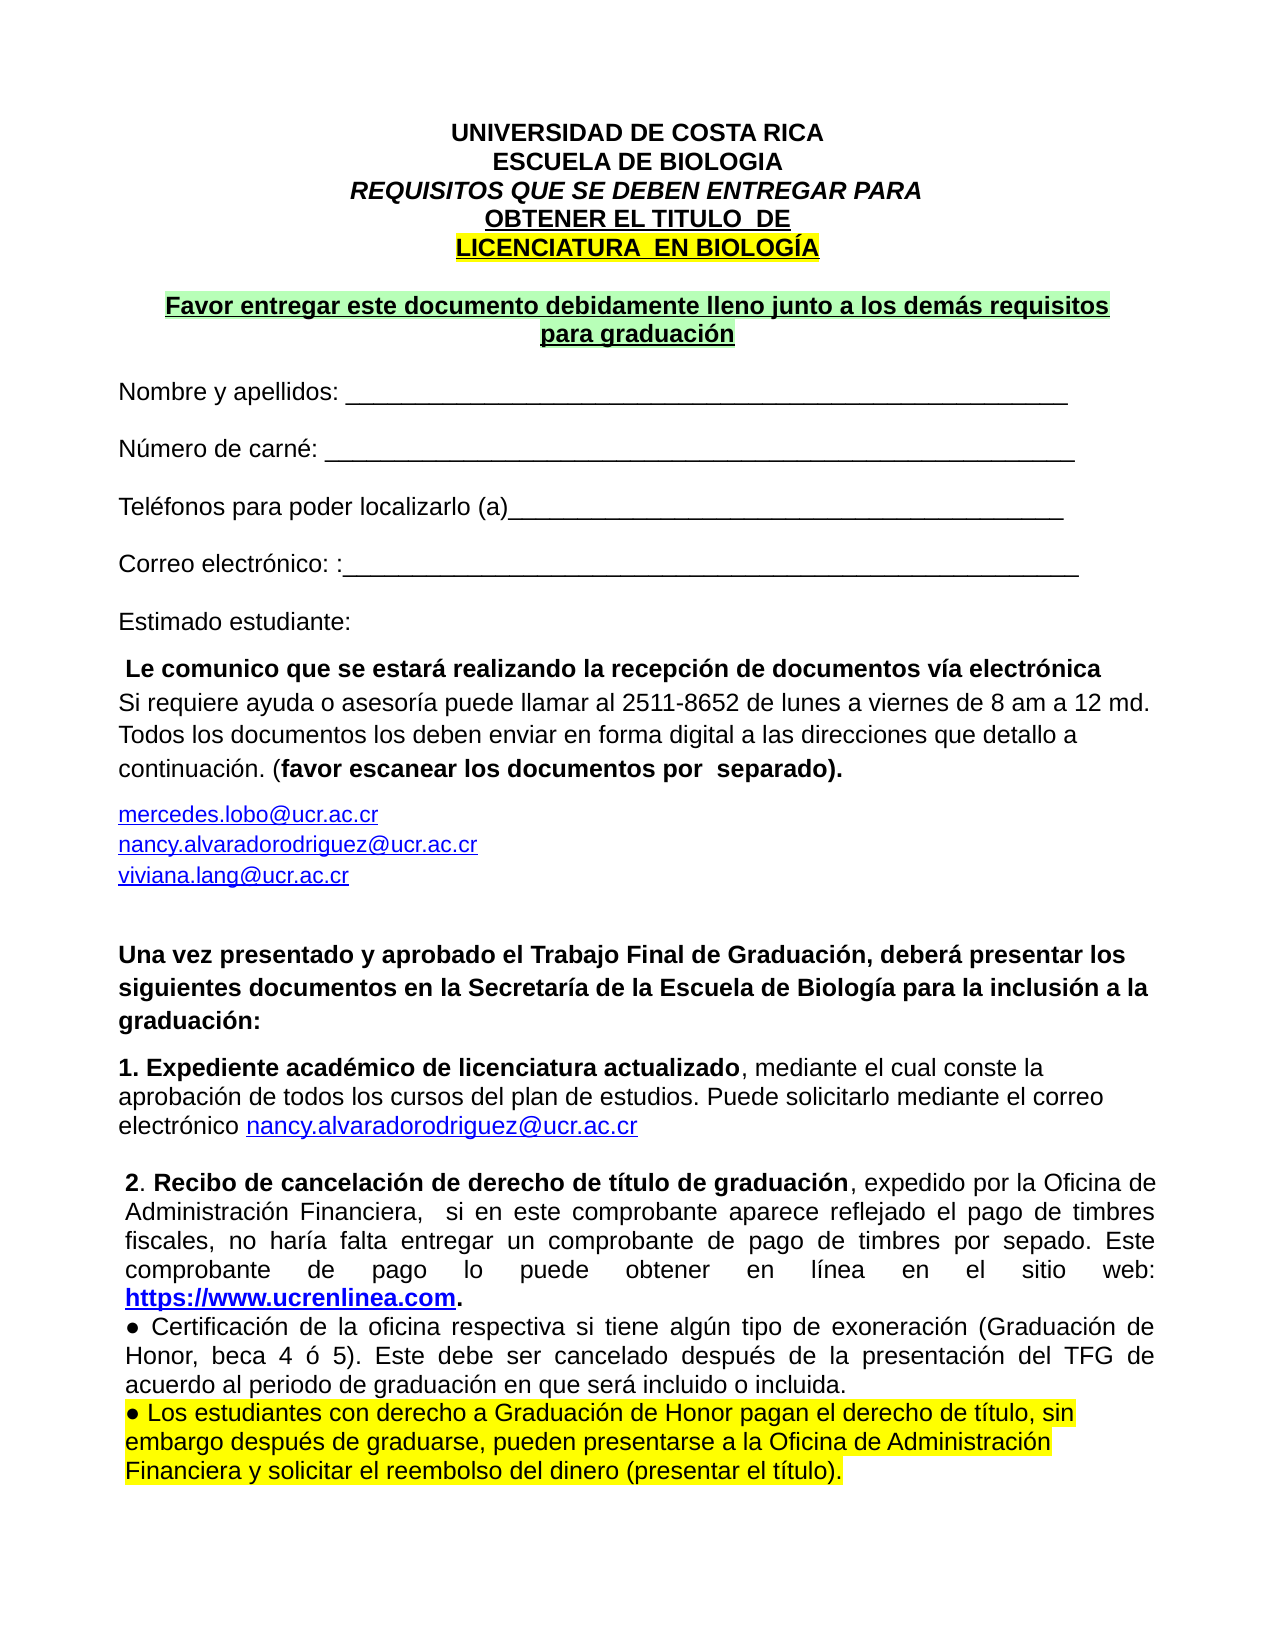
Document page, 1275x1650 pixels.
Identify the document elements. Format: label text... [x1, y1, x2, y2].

text Correo electrónico: :_____________________________________________________ [118, 549, 1157, 578]
text Estimado estudiante: [118, 607, 1157, 636]
text Teléfonos para poder localizarlo (a)________________________________________ [118, 492, 1157, 521]
text Favor entregar este documento debidamente lleno junto a los demás requisitos para graduación [118, 291, 1157, 348]
text ● Los estudiantes con derecho a Graduación de Honor pagan el derecho de título, sin [125, 1398, 1157, 1427]
text LICENCIATURA EN BIOLOGÍA [118, 233, 1157, 262]
text ESCUELA DE BIOLOGIA [118, 147, 1157, 176]
text UNIVERSIDAD DE COSTA RICA [118, 118, 1157, 147]
text mercedes.lobo@ucr.ac.cr nancy.alvaradorodriguez@ucr.ac.cr viviana.lang@ucr.ac.cr [118, 801, 1157, 921]
text Financiera y solicitar el reembolso del dinero (presentar el título). [125, 1456, 1157, 1485]
text Número de carné: ______________________________________________________ [118, 434, 1157, 463]
text 1. Expediente académico de licenciatura actualizado, mediante el cual conste la aprobación de todos los cursos del plan de estudios. Puede solicitarlo mediante el correo electrónico nancy.alvaradorodriguez@ucr.ac.cr [118, 1053, 1157, 1140]
subtitle REQUISITOS QUE SE DEBEN ENTREGAR PARA [118, 176, 1157, 204]
text Una vez presentado y aprobado el Trabajo Final de Graduación, deberá presentar los siguientes documentos en la Secretaría de la Escuela de Biología para la inclusión a la graduación: [118, 940, 1157, 1034]
text embargo después de graduarse, pueden presentarse a la Oficina de Administración [125, 1427, 1157, 1456]
text 2. Recibo de cancelación de derecho de título de graduación, expedido por la Oficina de Administración Financiera, si en este comprobante aparece reflejado el pago de timbres fiscales, no haría falta entregar un comprobante de pago de timbres por sepado. Este comprobante de pago lo puede obtener en línea en el sitio web: https://www.ucrenlinea.com. [125, 1168, 1157, 1312]
text Le comunico que se estará realizando la recepción de documentos vía electrónica Si requiere ayuda o asesoría puede llamar al 2511-8652 de lunes a viernes de 8 am a 12 md. Todos los documentos los deben enviar en forma digital a las direcciones que detallo a continuación. (favor escanear los documentos por separado). [118, 654, 1157, 782]
text Nombre y apellidos: ____________________________________________________ [118, 377, 1157, 406]
text ● Certificación de la oficina respectiva si tiene algún tipo de exoneración (Graduación de Honor, beca 4 ó 5). Este debe ser cancelado después de la presentación del TFG de acuerdo al periodo de graduación en que será incluido o incluida. [125, 1312, 1157, 1398]
text OBTENER EL TITULO DE [118, 204, 1157, 233]
